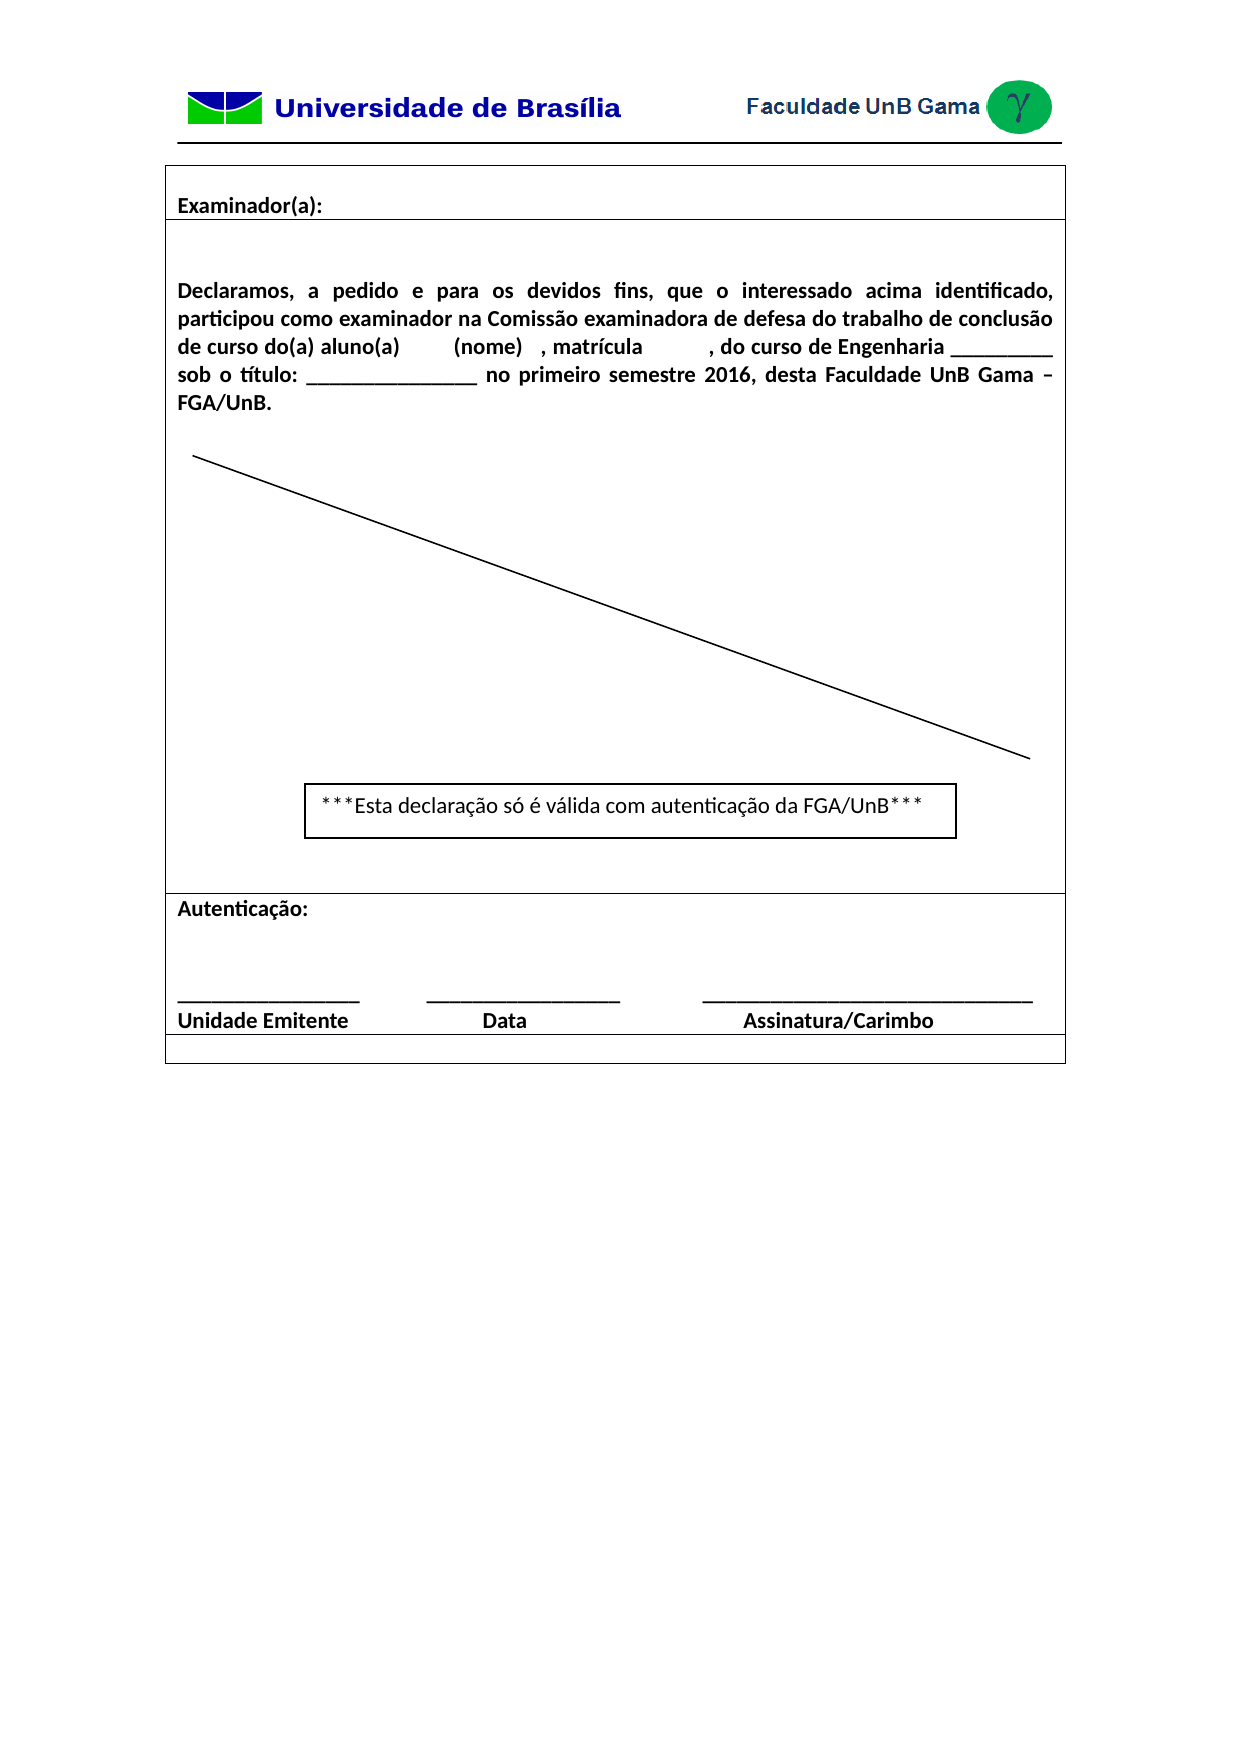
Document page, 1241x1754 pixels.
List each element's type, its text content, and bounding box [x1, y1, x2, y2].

table_cell Examinador(a): [166, 166, 1065, 219]
table_cell [166, 1035, 1065, 1063]
table_cell Declaramos, a pedido e para os devidos fins, que o interessado acima identificado, participou como examinador na Comissão examinadora de defesa do trabalho de conclusão de curso do(a) aluno(a) (nome) , matrícula , do curso de Engenharia _________ sob o título: _______________ no primeiro semestre 2016, desta Faculdade UnB Gama – FGA/UnB. [166, 220, 1065, 893]
table_cell Autenticação: ­________________ _________________ _____________________________ Unidade Emitente Data Assinatura/Carimbo [166, 894, 1065, 1034]
